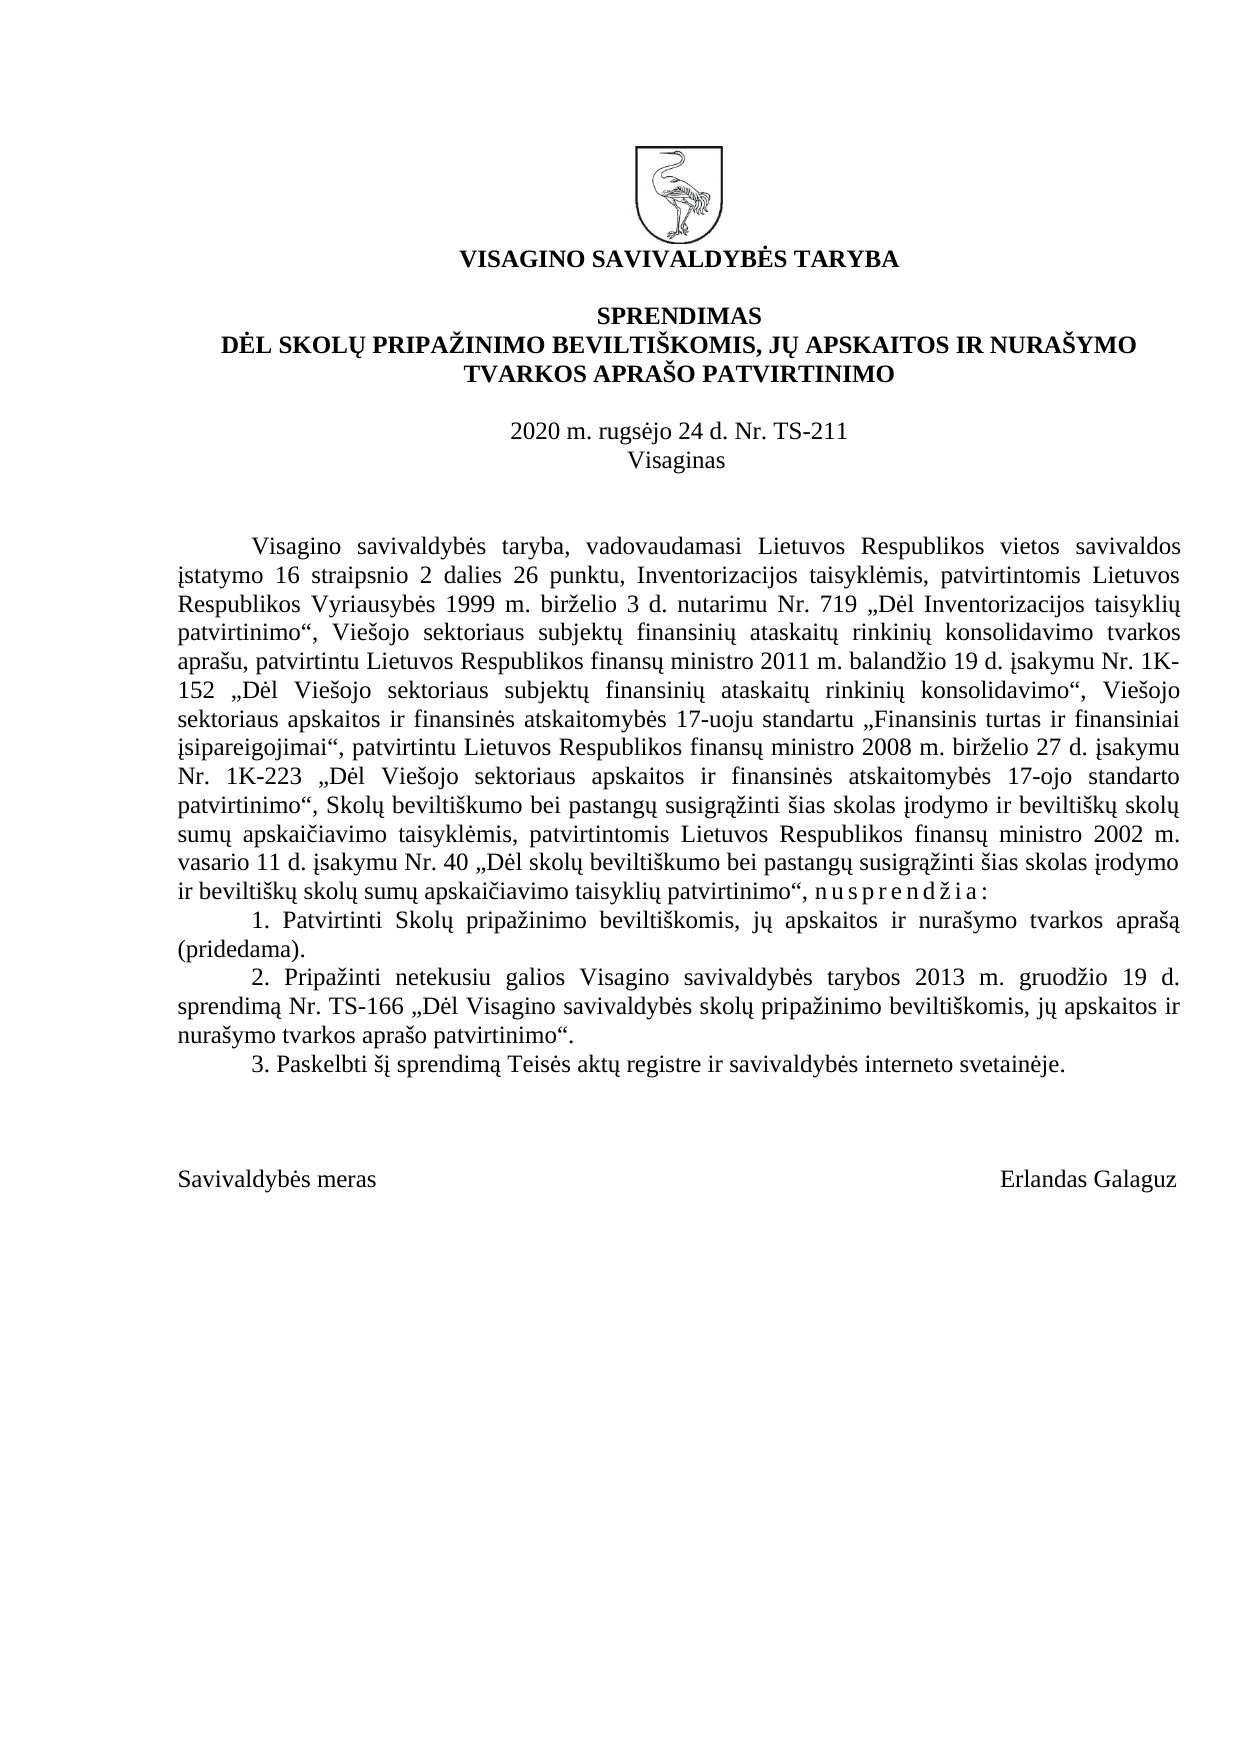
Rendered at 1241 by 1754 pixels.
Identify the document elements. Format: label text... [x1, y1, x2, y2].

text sprendimas [177, 301, 1181, 330]
text 3. Paskelbti šį sprendimą Teisės aktų registre ir savivaldybės interneto svetainėje. [177, 1049, 1181, 1077]
text 1. Patvirtinti Skolų pripažinimo beviltiškomis, jų apskaitos ir nurašymo tvarkos aprašą (pridedama). [177, 905, 1181, 962]
text Visaginas [177, 445, 1181, 474]
text 2020 m. rugsėjo 24 d. Nr. TS-211 [177, 416, 1181, 445]
text Visagino savivaldybės taryba, vadovaudamasi Lietuvos Respublikos vietos savivaldos įstatymo 16 straipsnio 2 dalies 26 punktu, Inventorizacijos taisyklėmis, patvirtintomis Lietuvos Respublikos Vyriausybės 1999 m. birželio 3 d. nutarimu Nr. 719 „Dėl Inventorizacijos taisyklių patvirtinimo“, Viešojo sektoriaus subjektų finansinių ataskaitų rinkinių konsolidavimo tvarkos aprašu, patvirtintu Lietuvos Respublikos finansų ministro 2011 m. balandžio 19 d. įsakymu Nr. 1K-152 „Dėl Viešojo sektoriaus subjektų finansinių ataskaitų rinkinių konsolidavimo“, Viešojo sektoriaus apskaitos ir finansinės atskaitomybės 17-uoju standartu „Finansinis turtas ir finansiniai įsipareigojimai“, patvirtintu Lietuvos Respublikos finansų ministro 2008 m. birželio 27 d. įsakymu Nr. 1K-223 „Dėl Viešojo sektoriaus apskaitos ir finansinės atskaitomybės 17-ojo standarto patvirtinimo“, Skolų beviltiškumo bei pastangų susigrąžinti šias skolas įrodymo ir beviltiškų skolų sumų apskaičiavimo taisyklėmis, patvirtintomis Lietuvos Respublikos finansų ministro 2002 m. vasario 11 d. įsakymu Nr. 40 „Dėl skolų beviltiškumo bei pastangų susigrąžinti šias skolas įrodymo ir beviltiškų skolų sumų apskaičiavimo taisyklių patvirtinimo“, nusprendžia: [177, 531, 1181, 905]
text 2. Pripažinti netekusiu galios Visagino savivaldybės tarybos 2013 m. gruodžio 19 d. sprendimą Nr. TS-166 „Dėl Visagino savivaldybės skolų pripažinimo beviltiškomis, jų apskaitos ir nurašymo tvarkos aprašo patvirtinimo“. [177, 962, 1181, 1049]
text DĖL SKOLŲ PRIPAŽINIMO BEVILTIŠKOMIS, JŲ APSKAITOS IR NURAŠYMO TVARKOS APRAŠO PATVIRTINIMO [177, 330, 1181, 387]
text visagino savivaldybės taryba [177, 244, 1181, 272]
text Savivaldybės meras Erlandas Galaguz [177, 1164, 1181, 1192]
